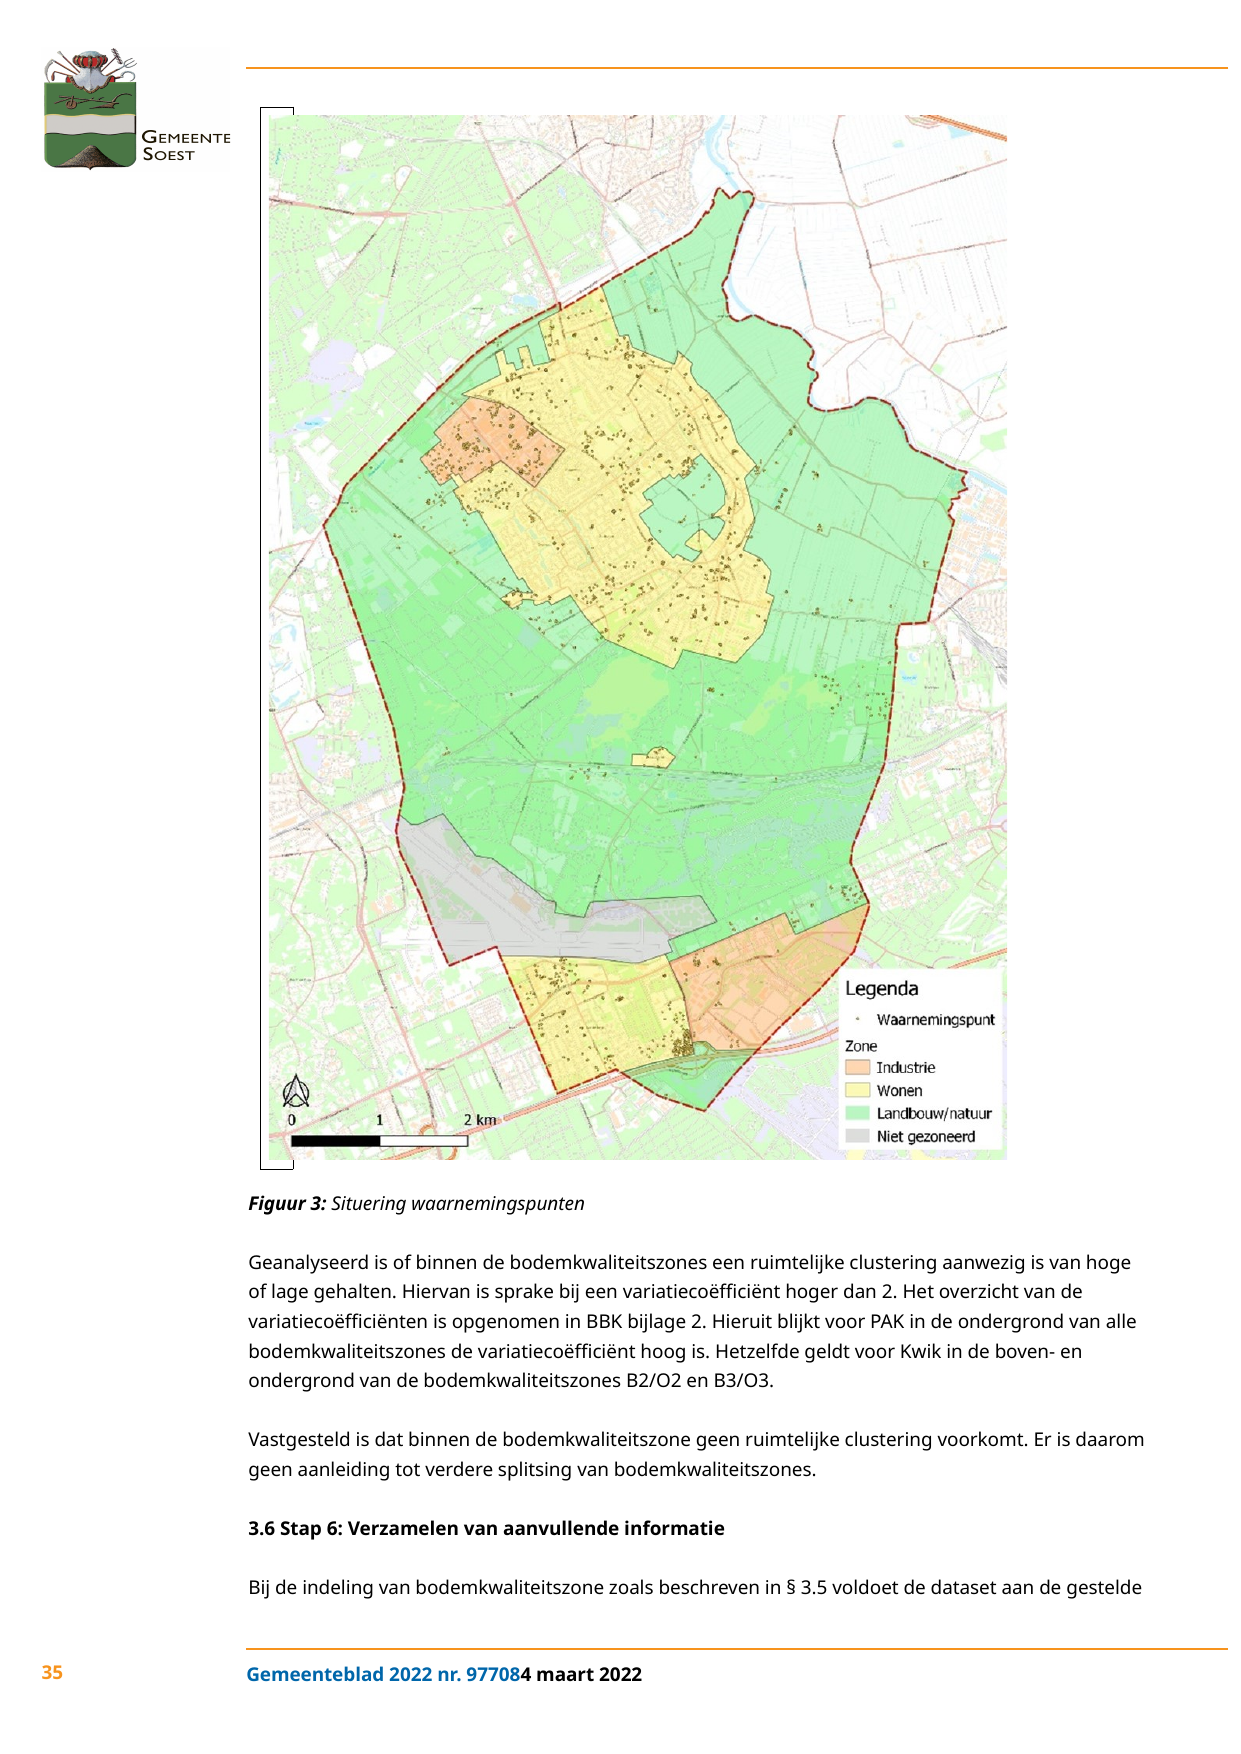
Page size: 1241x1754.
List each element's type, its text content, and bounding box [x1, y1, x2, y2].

text Vastgesteld is dat binnen de bodemkwaliteitszone geen ruimtelijke clustering voorkomt. Er is daarom geen aanleiding tot verdere splitsing van bodemkwaliteitszones. [248, 1427, 1152, 1482]
text Bij de indeling van bodemkwaliteitszone zoals beschreven in § 3.5 voldoet de dataset aan de gestelde [248, 1574, 1152, 1600]
text Figuur 3: Situering waarnemingspunten [248, 1190, 1152, 1216]
picture [41, 47, 231, 172]
text 3.6 Stap 6: Verzamelen van aanvullende informatie [248, 1515, 1152, 1541]
picture [268, 115, 1008, 1160]
text Geanalyseerd is of binnen de bodemkwaliteitszones een ruimtelijke clustering aanwezig is van hoge of lage gehalten. Hiervan is sprake bij een variatiecoëfficiënt hoger dan 2. Het overzicht van de variatiecoëfficiënten is opgenomen in BBK bijlage 2. Hieruit blijkt voor PAK in de ondergrond van alle bodemkwaliteitszones de variatiecoëfficiënt hoog is. Hetzelfde geldt voor Kwik in de boven- en ondergrond van de bodemkwaliteitszones B2/O2 en B3/O3. [248, 1249, 1152, 1393]
